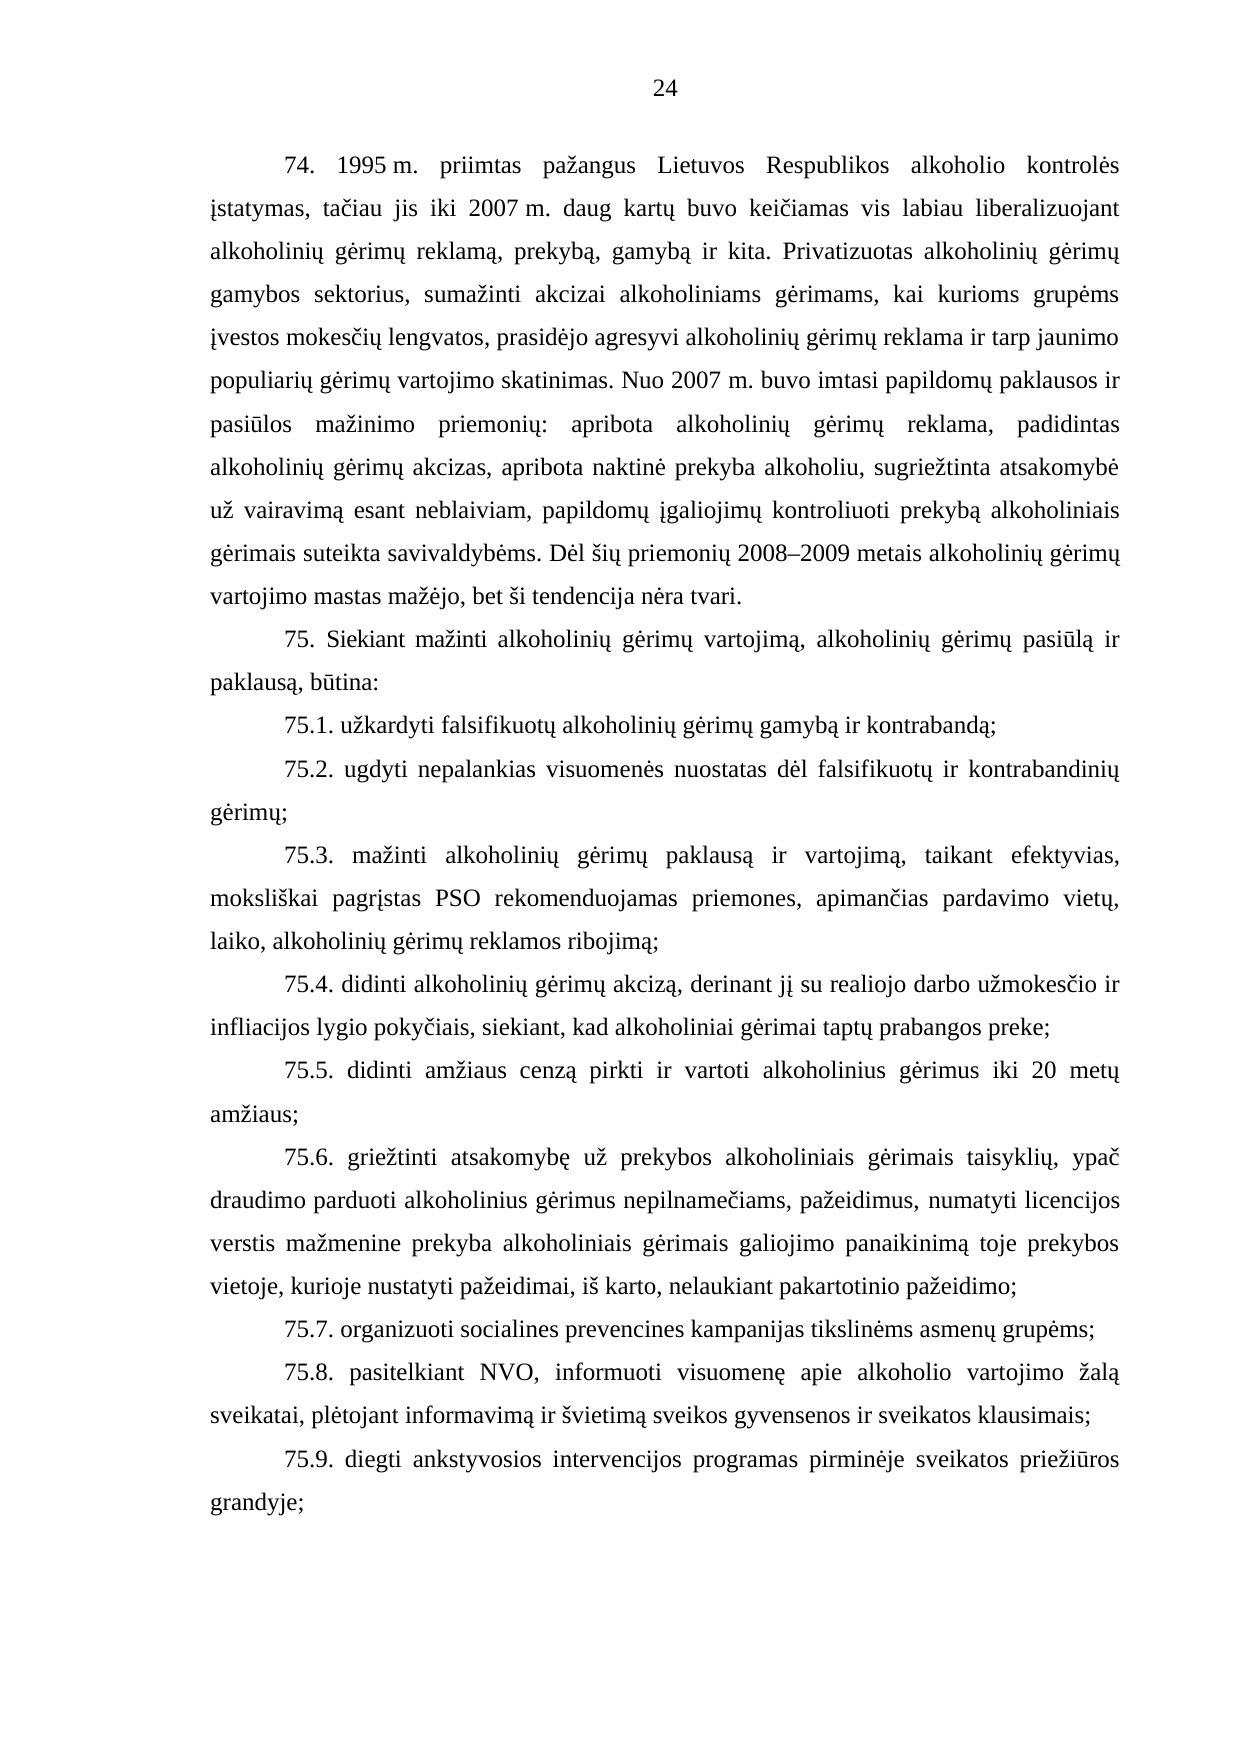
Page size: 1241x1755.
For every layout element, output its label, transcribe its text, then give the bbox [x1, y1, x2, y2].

text 75.1. užkardyti falsifikuotų alkoholinių gėrimų gamybą ir kontrabandą; [210, 711, 1120, 739]
text 75.3. mažinti alkoholinių gėrimų paklausą ir vartojimą, taikant efektyvias, moksliškai pagrįstas PSO rekomenduojamas priemones, apimančias pardavimo vietų, laiko, alkoholinių gėrimų reklamos ribojimą; [210, 840, 1120, 955]
text 75.4. didinti alkoholinių gėrimų akcizą, derinant jį su realiojo darbo užmokesčio ir infliacijos lygio pokyčiais, siekiant, kad alkoholiniai gėrimai taptų prabangos preke; [210, 969, 1120, 1041]
text 75.6. griežtinti atsakomybę už prekybos alkoholiniais gėrimais taisyklių, ypač draudimo parduoti alkoholinius gėrimus nepilnamečiams, pažeidimus, numatyti licencijos verstis mažmenine prekyba alkoholiniais gėrimais galiojimo panaikinimą toje prekybos vietoje, kurioje nustatyti pažeidimai, iš karto, nelaukiant pakartotinio pažeidimo; [210, 1142, 1120, 1300]
text 75. Siekiant mažinti alkoholinių gėrimų vartojimą, alkoholinių gėrimų pasiūlą ir paklausą, būtina: [210, 624, 1120, 696]
text 75.8. pasitelkiant NVO, informuoti visuomenę apie alkoholio vartojimo žalą sveikatai, plėtojant informavimą ir švietimą sveikos gyvensenos ir sveikatos klausimais; [210, 1357, 1120, 1429]
text 75.5. didinti amžiaus cenzą pirkti ir vartoti alkoholinius gėrimus iki 20 metų amžiaus; [210, 1056, 1120, 1127]
text 75.9. diegti ankstyvosios intervencijos programas pirminėje sveikatos priežiūros grandyje; [210, 1444, 1120, 1516]
text 75.7. organizuoti socialines prevencines kampanijas tikslinėms asmenų grupėms; [210, 1314, 1120, 1343]
text 75.2. ugdyti nepalankias visuomenės nuostatas dėl falsifikuotų ir kontrabandinių gėrimų; [210, 754, 1120, 826]
text 74. 1995 m. priimtas pažangus Lietuvos Respublikos alkoholio kontrolės įstatymas, tačiau jis iki 2007 m. daug kartų buvo keičiamas vis labiau liberalizuojant alkoholinių gėrimų reklamą, prekybą, gamybą ir kita. Privatizuotas alkoholinių gėrimų gamybos sektorius, sumažinti akcizai alkoholiniams gėrimams, kai kurioms grupėms įvestos mokesčių lengvatos, prasidėjo agresyvi alkoholinių gėrimų reklama ir tarp jaunimo populiarių gėrimų vartojimo skatinimas. Nuo 2007 m. buvo imtasi papildomų paklausos ir pasiūlos mažinimo priemonių: apribota alkoholinių gėrimų reklama, padidintas alkoholinių gėrimų akcizas, apribota naktinė prekyba alkoholiu, sugriežtinta atsakomybė už vairavimą esant neblaiviam, papildomų įgaliojimų kontroliuoti prekybą alkoholiniais gėrimais suteikta savivaldybėms. Dėl šių priemonių 2008–2009 metais alkoholinių gėrimų vartojimo mastas mažėjo, bet ši tendencija nėra tvari. [210, 150, 1120, 610]
